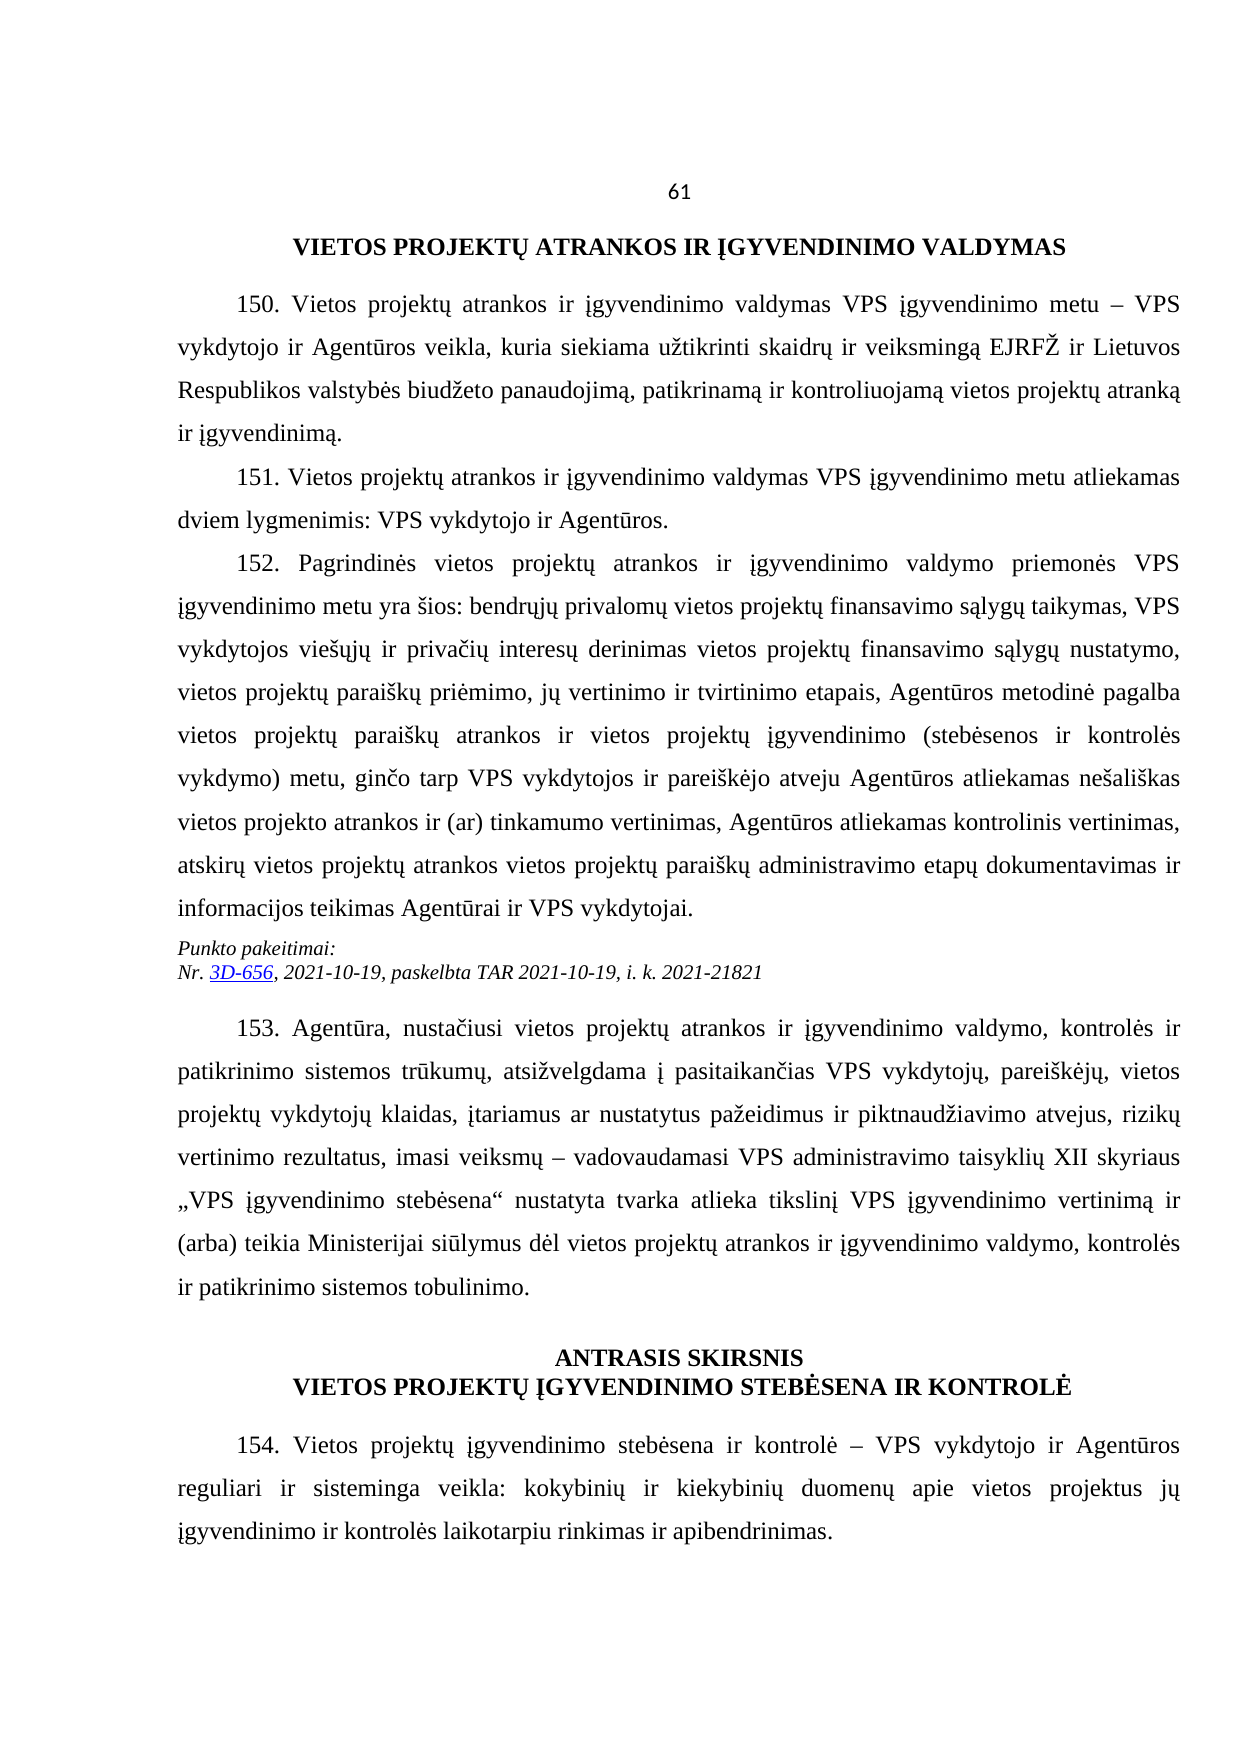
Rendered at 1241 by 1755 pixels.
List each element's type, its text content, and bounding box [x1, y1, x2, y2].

text 153. Agentūra, nustačiusi vietos projektų atrankos ir įgyvendinimo valdymo, kontrolės ir patikrinimo sistemos trūkumų, atsižvelgdama į pasitaikančias VPS vykdytojų, pareiškėjų, vietos projektų vykdytojų klaidas, įtariamus ar nustatytus pažeidimus ir piktnaudžiavimo atvejus, rizikų vertinimo rezultatus, imasi veiksmų – vadovaudamasi VPS administravimo taisyklių XII skyriaus „VPS įgyvendinimo stebėsena“ nustatyta tvarka atlieka tikslinį VPS įgyvendinimo vertinimą ir (arba) teikia Ministerijai siūlymus dėl vietos projektų atrankos ir įgyvendinimo valdymo, kontrolės ir patikrinimo sistemos tobulinimo. [177, 1013, 1181, 1300]
text 150. Vietos projektų atrankos ir įgyvendinimo valdymas VPS įgyvendinimo metu – VPS vykdytojo ir Agentūros veikla, kuria siekiama užtikrinti skaidrų ir veiksmingą EJRFŽ ir Lietuvos Respublikos valstybės biudžeto panaudojimą, patikrinamą ir kontroliuojamą vietos projektų atranką ir įgyvendinimą. [177, 289, 1181, 447]
text Vietos projektų įgyvendinimo stebėsena IR KONTROLĖ [177, 1372, 1181, 1401]
text ANTRASIS SKIRSNIS [177, 1343, 1181, 1372]
text 152. Pagrindinės vietos projektų atrankos ir įgyvendinimo valdymo priemonės VPS įgyvendinimo metu yra šios: bendrųjų privalomų vietos projektų finansavimo sąlygų taikymas, VPS vykdytojos viešųjų ir privačių interesų derinimas vietos projektų finansavimo sąlygų nustatymo, vietos projektų paraiškų priėmimo, jų vertinimo ir tvirtinimo etapais, Agentūros metodinė pagalba vietos projektų paraiškų atrankos ir vietos projektų įgyvendinimo (stebėsenos ir kontrolės vykdymo) metu, ginčo tarp VPS vykdytojos ir pareiškėjo atveju Agentūros atliekamas nešališkas vietos projekto atrankos ir (ar) tinkamumo vertinimas, Agentūros atliekamas kontrolinis vertinimas, atskirų vietos projektų atrankos vietos projektų paraiškų administravimo etapų dokumentavimas ir informacijos teikimas Agentūrai ir VPS vykdytojai. [177, 548, 1181, 922]
text 151. Vietos projektų atrankos ir įgyvendinimo valdymas VPS įgyvendinimo metu atliekamas dviem lygmenimis: VPS vykdytojo ir Agentūros. [177, 462, 1181, 533]
text Nr. 3D-656, 2021-10-19, paskelbta TAR 2021-10-19, i. k. 2021-21821 [177, 960, 1181, 984]
text Vietos projektų atrankos ir įgyvendinimo valdymas [177, 232, 1181, 260]
text Punkto pakeitimai: [177, 936, 1181, 960]
text 154. Vietos projektų įgyvendinimo stebėsena ir kontrolė – VPS vykdytojo ir Agentūros reguliari ir sisteminga veikla: kokybinių ir kiekybinių duomenų apie vietos projektus jų įgyvendinimo ir kontrolės laikotarpiu rinkimas ir apibendrinimas. [177, 1430, 1181, 1545]
